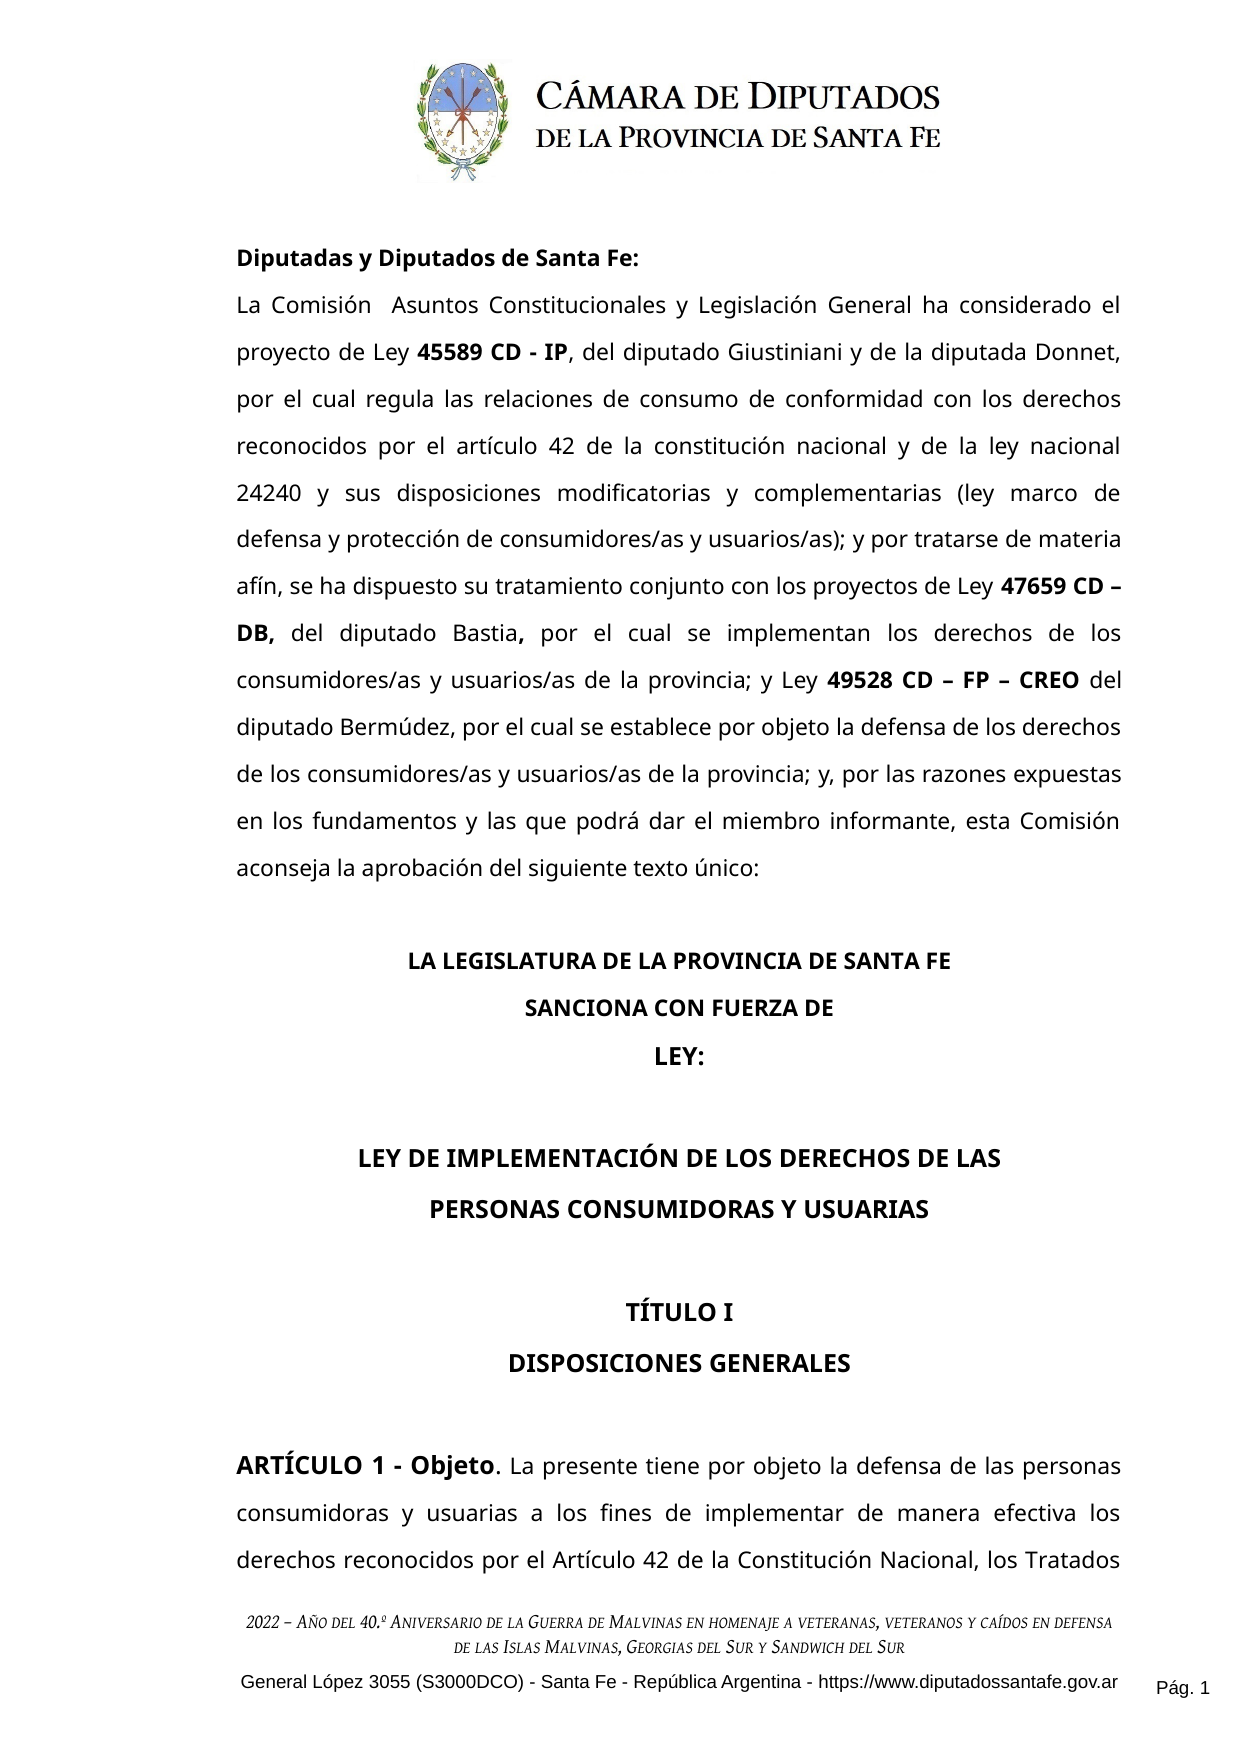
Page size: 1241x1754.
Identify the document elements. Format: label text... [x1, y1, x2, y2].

text La Comisión Asuntos Constitucionales y Legislación General ha considerado el proyecto de Ley 45589 CD - IP, del diputado Giustiniani y de la diputada Donnet, por el cual regula las relaciones de consumo de conformidad con los derechos reconocidos por el artículo 42 de la constitución nacional y de la ley nacional 24240 y sus disposiciones modificatorias y complementarias (ley marco de defensa y protección de consumidores/as y usuarios/as); y por tratarse de materia afín, se ha dispuesto su tratamiento conjunto con los proyectos de Ley 47659 CD – DB, del diputado Bastia, por el cual se implementan los derechos de los consumidores/as y usuarios/as de la provincia; y Ley 49528 CD – FP – CREO del diputado Bermúdez, por el cual se establece por objeto la defensa de los derechos de los consumidores/as y usuarios/as de la provincia; y, por las razones expuestas en los fundamentos y las que podrá dar el miembro informante, esta Comisión aconseja la aprobación del siguiente texto único: [236, 289, 1122, 883]
text LEY: [236, 1039, 1122, 1073]
text SANCIONA CON FUERZA DE [236, 992, 1122, 1023]
text DISPOSICIONES GENERALES [236, 1345, 1122, 1379]
text PERSONAS CONSUMIDORAS Y USUARIAS [236, 1192, 1122, 1226]
text Diputadas y Diputados de Santa Fe: [236, 242, 1122, 273]
text LA LEGISLATURA DE LA PROVINCIA DE SANTA FE [236, 945, 1122, 977]
text LEY DE IMPLEMENTACIÓN DE LOS DERECHOS DE LAS [236, 1141, 1122, 1175]
text TÍTULO I [236, 1294, 1122, 1328]
text ARTÍCULO 1 - Objeto. La presente tiene por objeto la defensa de las personas consumidoras y usuarias a los fines de implementar de manera efectiva los derechos reconocidos por el Artículo 42 de la Constitución Nacional, los Tratados [236, 1447, 1122, 1575]
picture [413, 59, 945, 183]
